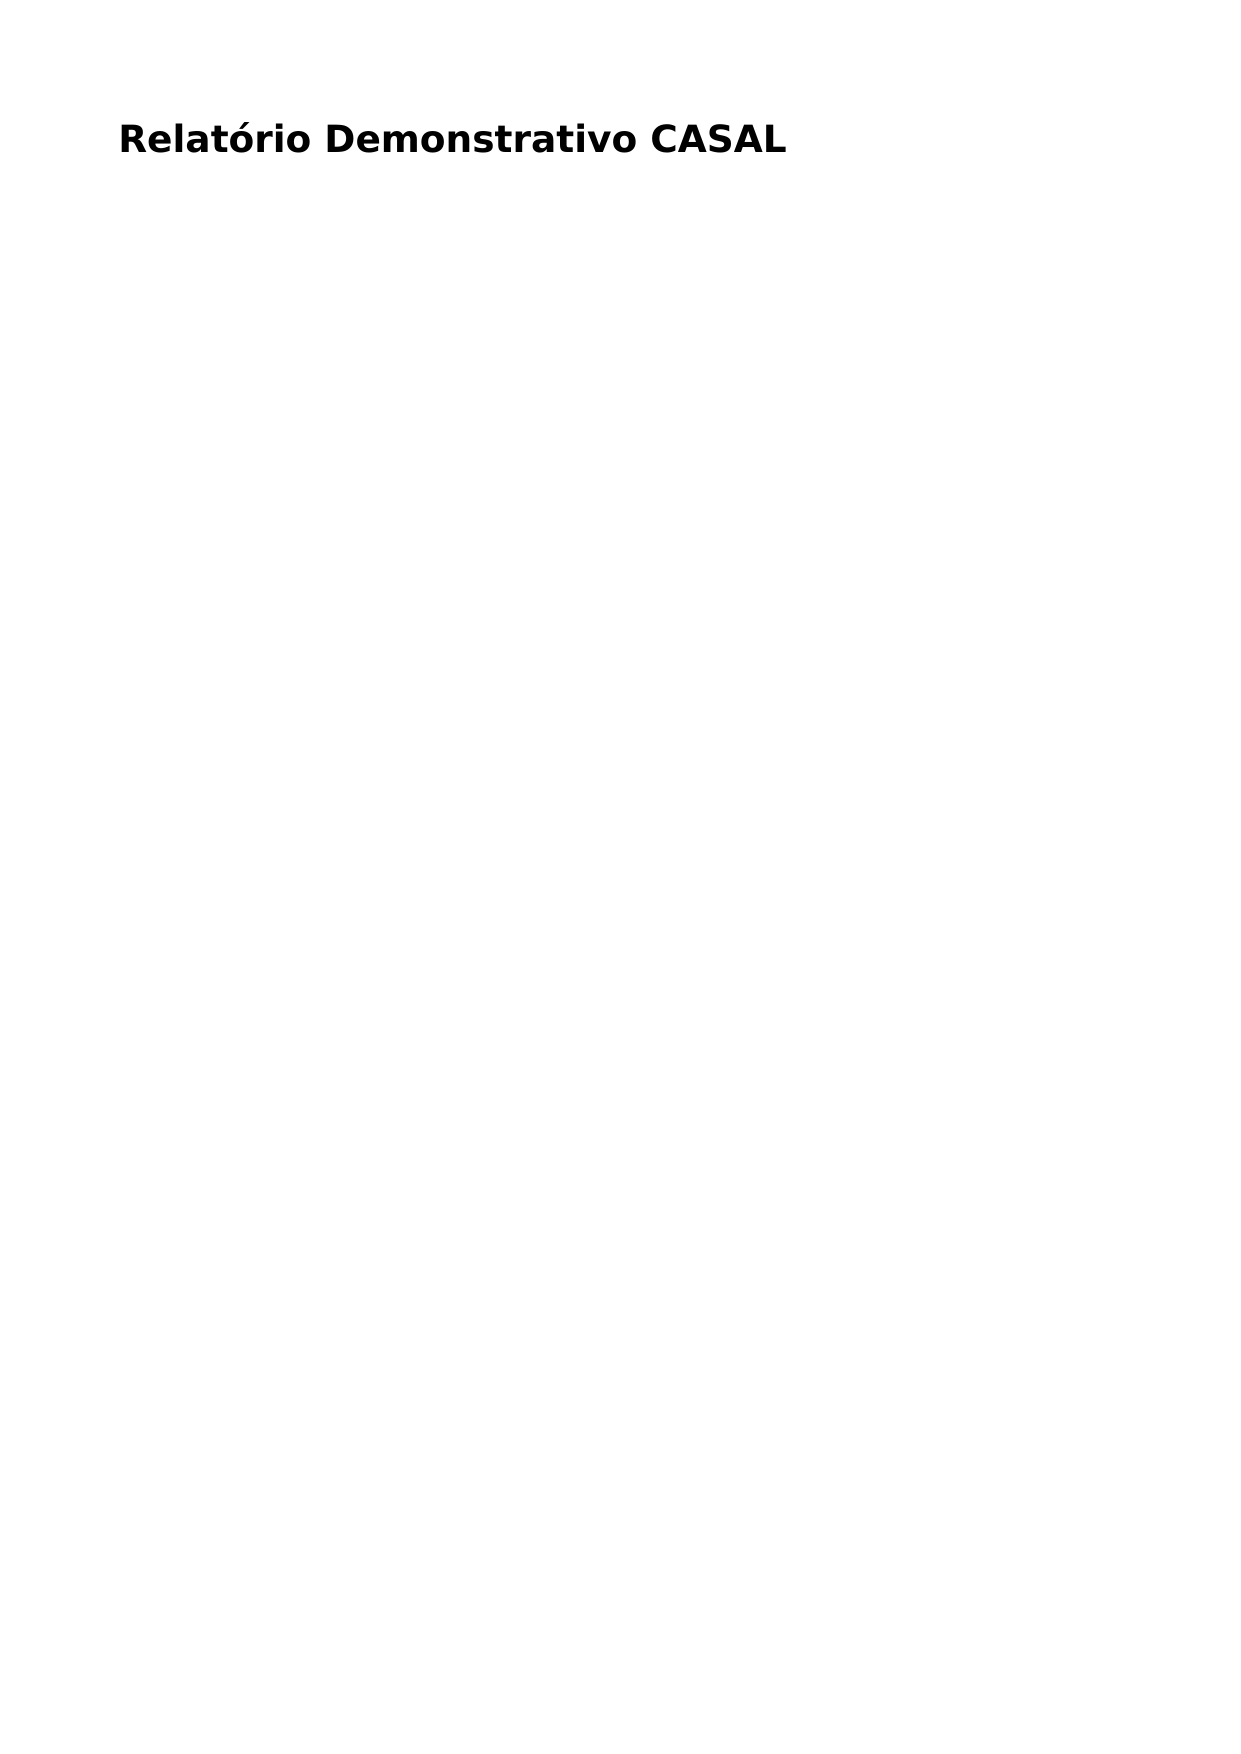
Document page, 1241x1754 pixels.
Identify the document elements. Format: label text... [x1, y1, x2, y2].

subtitle Relatório Demonstrativo CASAL [118, 118, 1122, 162]
